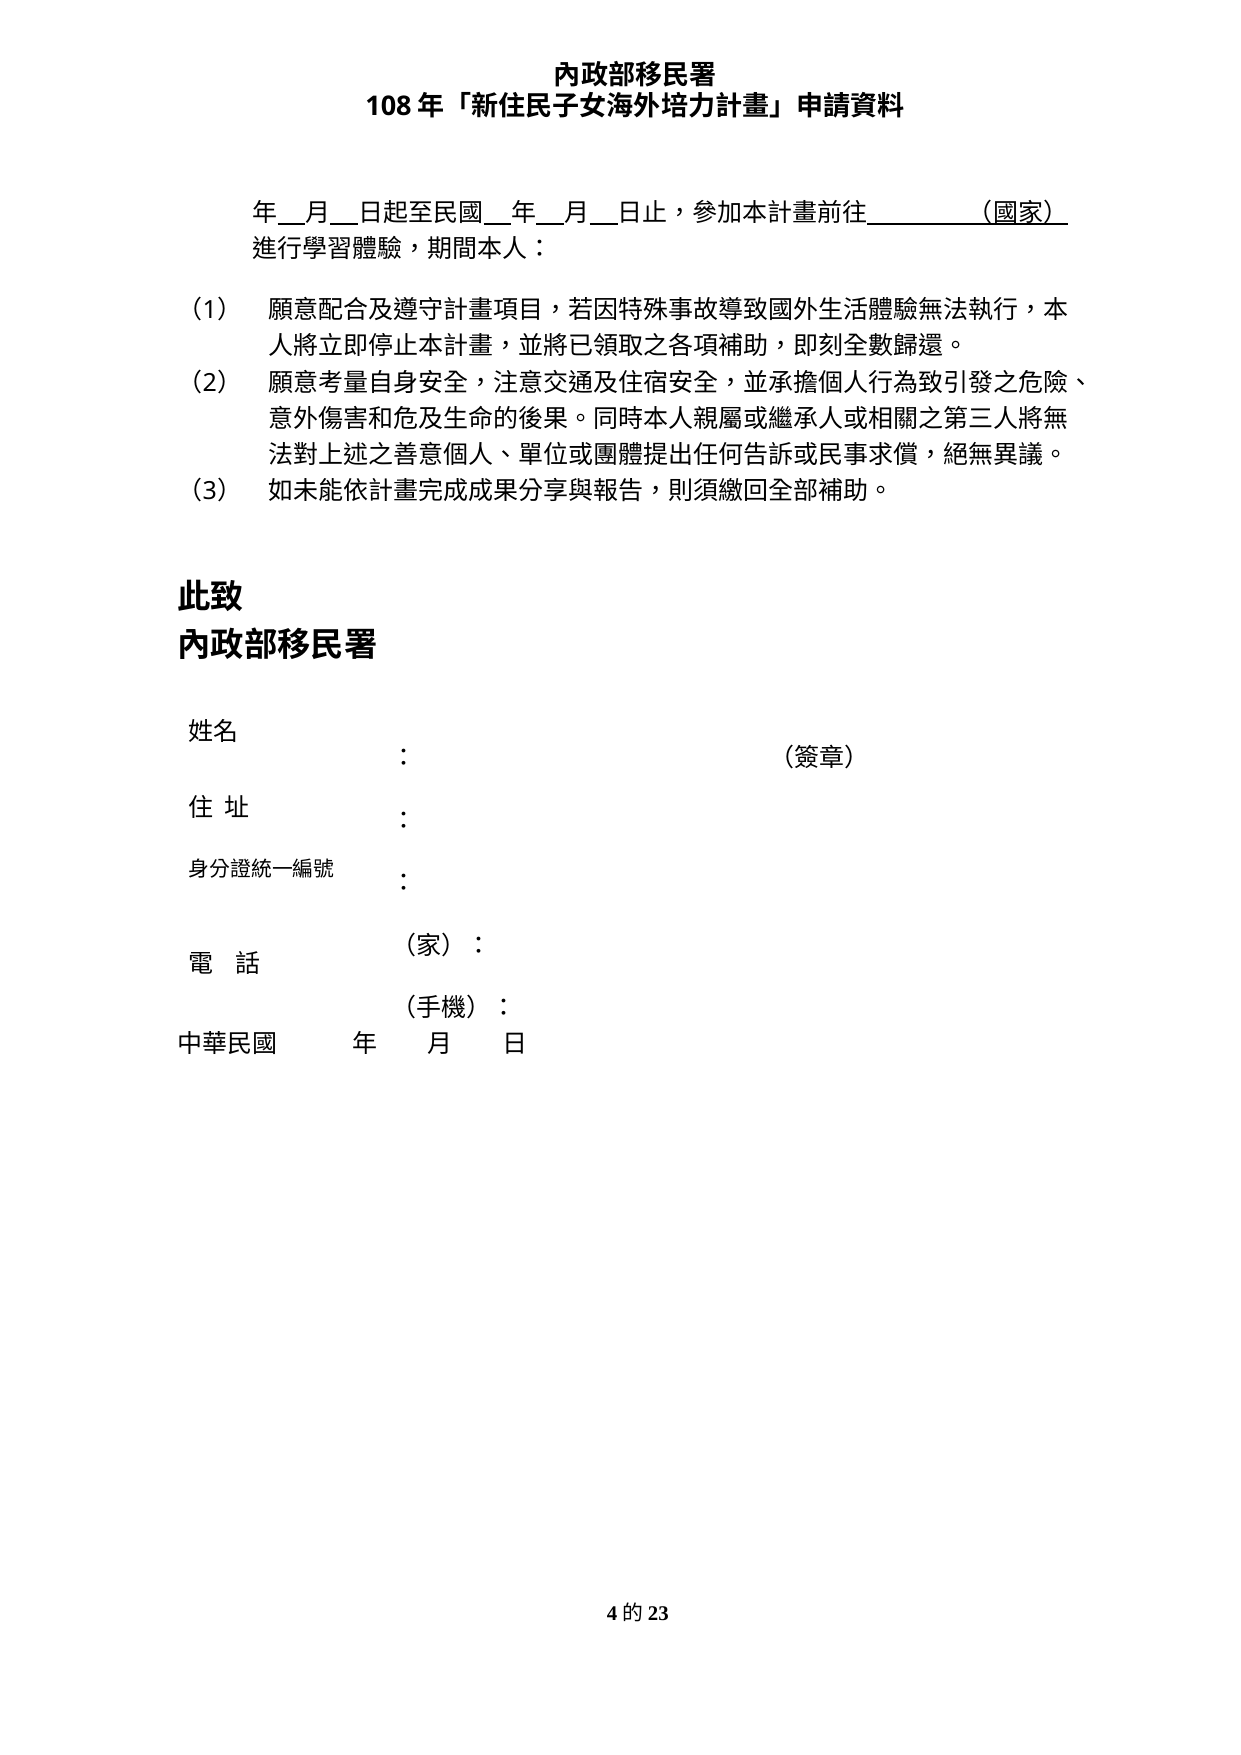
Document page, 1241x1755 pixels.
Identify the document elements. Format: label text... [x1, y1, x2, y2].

table_cell ： [380, 836, 1048, 899]
subtitle 中華民國 年 月 日 [177, 1024, 1093, 1060]
table_cell 身分證統一編號 [177, 836, 380, 899]
table_cell 住 址 [177, 774, 380, 836]
text 內政部移民署 [177, 618, 1093, 666]
list 年 月 日起至民國 年 月 日止，參加本計畫前往 （國家）進行學習體驗，期間本人： [177, 192, 1093, 264]
table_cell ： [380, 774, 1048, 836]
table_cell （家）： （手機）： [380, 899, 1048, 1024]
table_header （簽章） [758, 711, 1048, 774]
text 此致 [177, 569, 1093, 618]
list 願意配合及遵守計畫項目，若因特殊事故導致國外生活體驗無法執行，本人將立即停止本計畫，並將已領取之各項補助，即刻全數歸還。 [177, 289, 1093, 362]
list 如未能依計畫完成成果分享與報告，則須繳回全部補助。 [177, 471, 1093, 507]
list 願意考量自身安全，注意交通及住宿安全，並承擔個人行為致引發之危險、意外傷害和危及生命的後果。同時本人親屬或繼承人或相關之第三人將無法對上述之善意個人、單位或團體提出任何告訴或民事求償，絕無異議。 [177, 362, 1093, 471]
table_header 姓名 [177, 711, 380, 774]
table_cell 電 話 [177, 899, 380, 1024]
table_header ： [380, 711, 758, 774]
